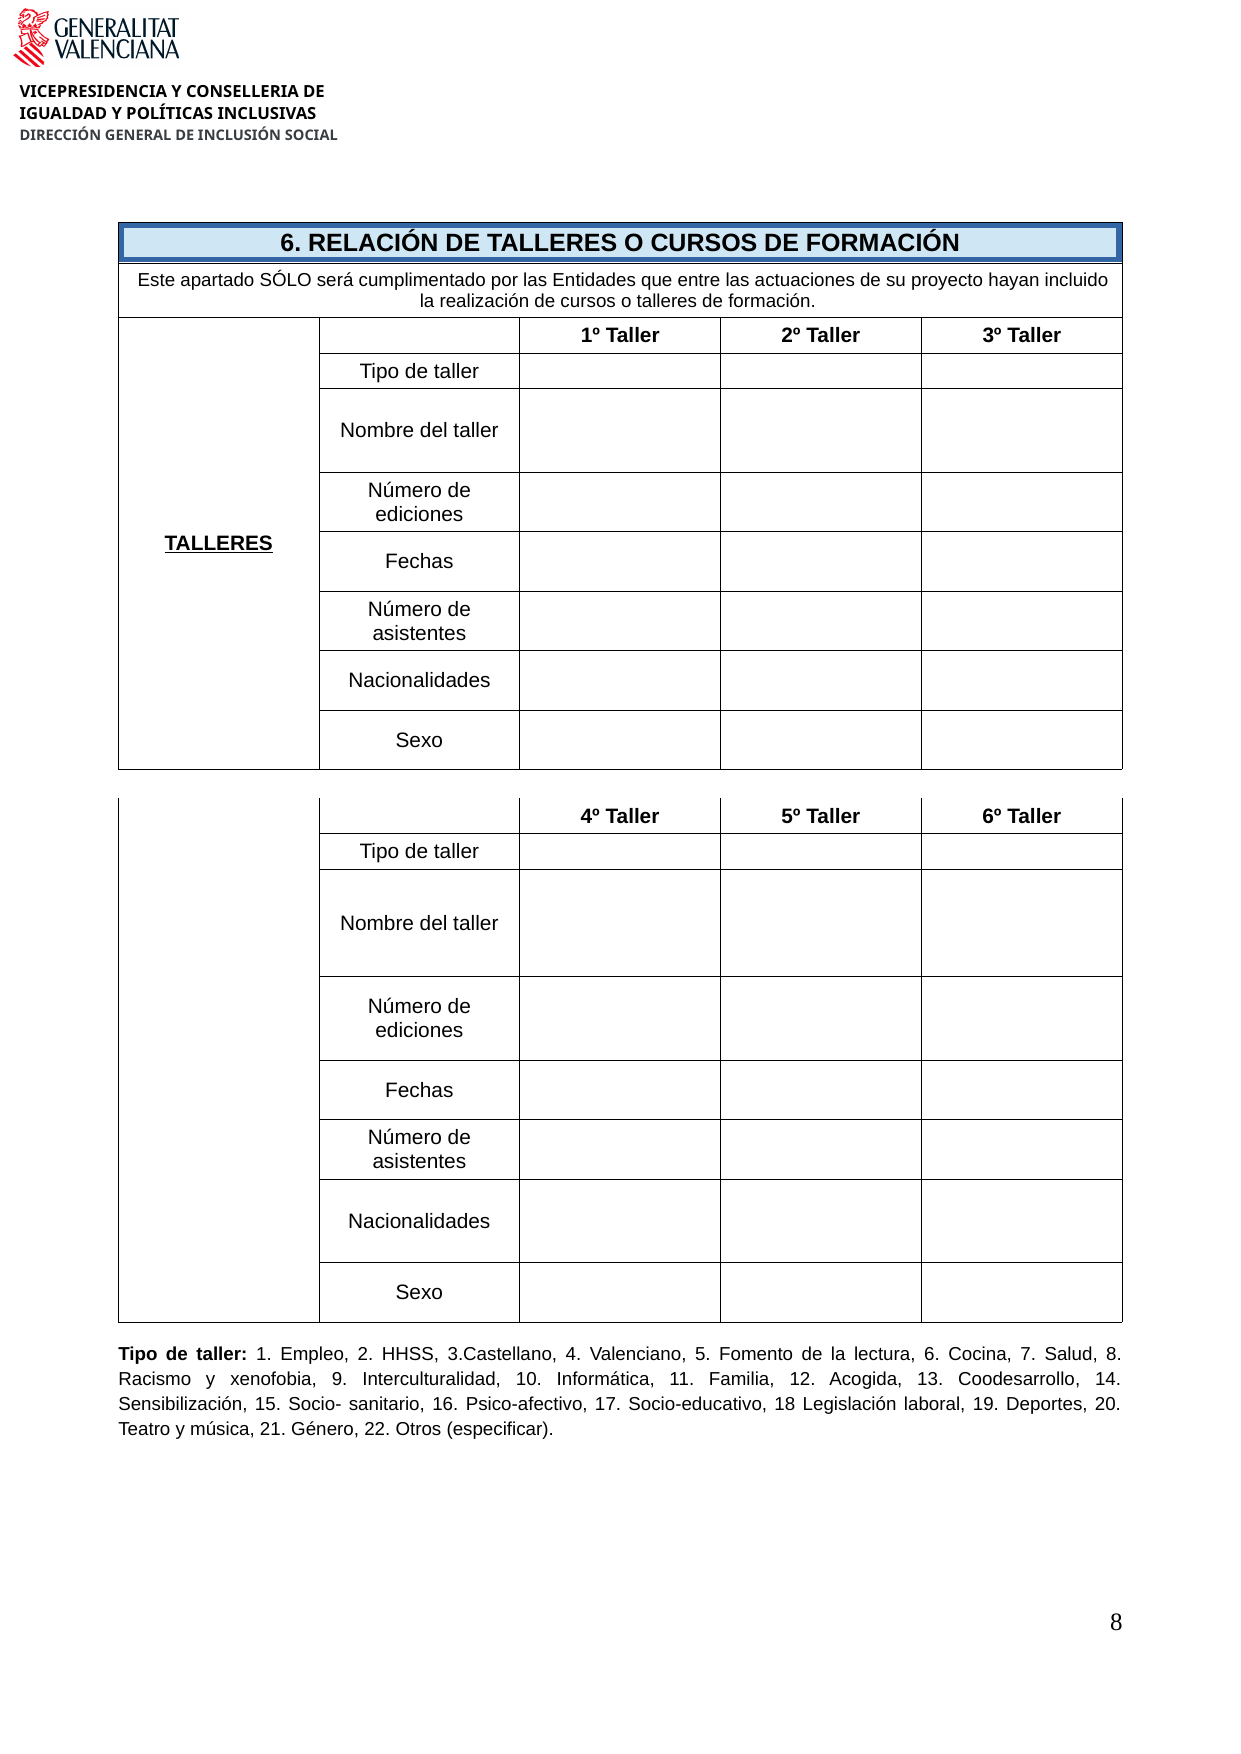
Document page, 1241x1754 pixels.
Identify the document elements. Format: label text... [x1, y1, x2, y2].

table_cell [520, 711, 720, 769]
table_cell Número de ediciones [320, 977, 519, 1060]
table_cell [520, 651, 720, 709]
table_cell [721, 389, 921, 472]
table_cell Tipo de taller [320, 834, 519, 869]
table_cell [922, 1061, 1122, 1119]
table_cell Sexo [320, 711, 519, 769]
table_cell [721, 1120, 921, 1179]
table_cell [922, 834, 1122, 869]
table_cell Fechas [320, 1061, 519, 1119]
table_cell [520, 977, 720, 1060]
table_cell [520, 473, 720, 531]
table_cell [922, 651, 1122, 709]
table_cell Número de asistentes [320, 1120, 519, 1179]
table_cell Número de asistentes [320, 592, 519, 650]
table_cell [922, 473, 1122, 531]
table_cell Nombre del taller [320, 389, 519, 472]
table_cell [721, 834, 921, 869]
table_header [320, 798, 519, 833]
table_cell [721, 651, 921, 709]
table_cell [721, 473, 921, 531]
table_cell [922, 389, 1122, 472]
table_cell 1º Taller [520, 318, 720, 353]
table_cell [922, 1180, 1122, 1262]
table_cell [922, 977, 1122, 1060]
table_cell [520, 1180, 720, 1262]
table_cell Nacionalidades [320, 651, 519, 709]
table_cell [922, 532, 1122, 591]
table_cell [721, 1061, 921, 1119]
table_cell [922, 870, 1122, 976]
table_cell [922, 1120, 1122, 1179]
table_cell [520, 834, 720, 869]
table_cell [721, 1263, 921, 1322]
table_header 5º Taller [721, 798, 921, 833]
table_header 4º Taller [520, 798, 720, 833]
table_cell [721, 977, 921, 1060]
table_header 6º Taller [922, 798, 1122, 833]
text Tipo de taller: 1. Empleo, 2. HHSS, 3.Castellano, 4. Valenciano, 5. Fomento de la lectura, 6. Cocina, 7. Salud, 8. Racismo y xenofobia, 9. Interculturalidad, 10. Informática, 11. Familia, 12. Acogida, 13. Coodesarrollo, 14. Sensibilización, 15. Socio- sanitario, 16. Psico-afectivo, 17. Socio-educativo, 18 Legislación laboral, 19. Deportes, 20. Teatro y música, 21. Género, 22. Otros (especificar). [118, 1343, 1122, 1439]
table_cell 3º Taller [922, 318, 1122, 353]
table_cell [520, 354, 720, 388]
table_cell Tipo de taller [320, 354, 519, 388]
table_cell [922, 711, 1122, 769]
table_header 6. RELACIÓN DE TALLERES O CURSOS DE FORMACIÓN [119, 223, 1122, 262]
table_cell Nacionalidades [320, 1180, 519, 1262]
table_cell [721, 592, 921, 650]
table_cell [721, 1180, 921, 1262]
table_cell TALLERES [119, 318, 319, 769]
table_cell [520, 592, 720, 650]
table_cell Nombre del taller [320, 870, 519, 976]
table_header [119, 798, 319, 1322]
table_cell Sexo [320, 1263, 519, 1322]
table_cell 2º Taller [721, 318, 921, 353]
table_cell [922, 592, 1122, 650]
table_cell [520, 1061, 720, 1119]
table_cell Número de ediciones [320, 473, 519, 531]
table_cell Fechas [320, 532, 519, 591]
table_cell [922, 1263, 1122, 1322]
table_cell [520, 1263, 720, 1322]
picture [13, 8, 179, 67]
table_cell [520, 389, 720, 472]
table_cell [721, 354, 921, 388]
table_cell [320, 318, 519, 353]
table_cell [520, 1120, 720, 1179]
table_cell [721, 870, 921, 976]
table_cell [721, 711, 921, 769]
table_cell [520, 532, 720, 591]
table_cell [520, 870, 720, 976]
table_cell [721, 532, 921, 591]
table_cell Este apartado SÓLO será cumplimentado por las Entidades que entre las actuaciones de su proyecto hayan incluido la realización de cursos o talleres de formación. [119, 264, 1122, 317]
table_cell [922, 354, 1122, 388]
